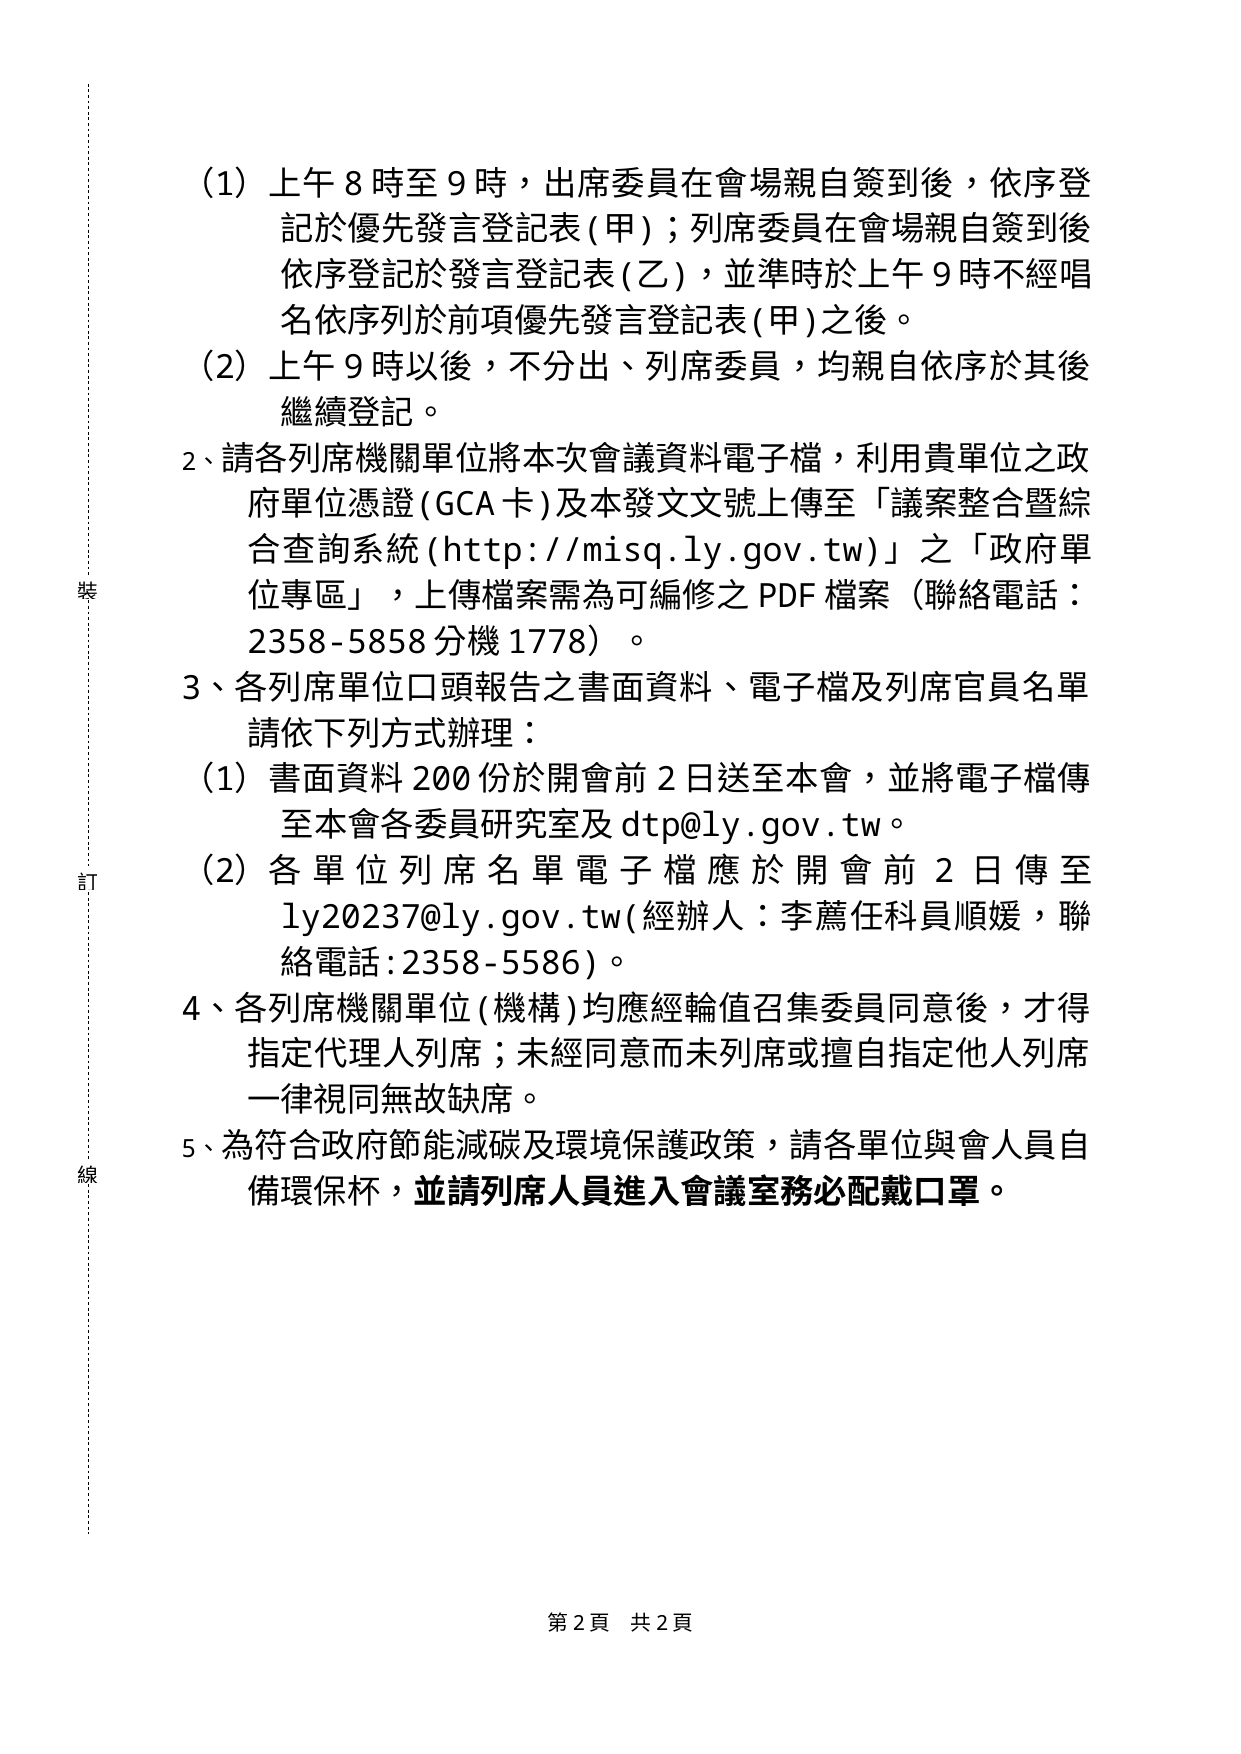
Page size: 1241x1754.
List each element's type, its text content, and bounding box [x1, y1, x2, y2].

list 各單位列席名單電子檔應於開會前2日傳至ly20237@ly.gov.tw(經辦人：李薦任科員順媛，聯絡電話:2358-5586)。 [181, 846, 1092, 983]
list 請各列席機關單位將本次會議資料電子檔，利用貴單位之政府單位憑證(GCA卡)及本發文文號上傳至「議案整合暨綜合查詢系統(http://misq.ly.gov.tw)」之「政府單位專區」，上傳檔案需為可編修之PDF檔案（聯絡電話：2358-5858分機1778）。 [181, 433, 1092, 662]
list 各列席單位口頭報告之書面資料、電子檔及列席官員名單，請依下列方式辦理： [181, 662, 1092, 754]
list 書面資料200份於開會前2日送至本會，並將電子檔傳至本會各委員研究室及dtp@ly.gov.tw。 [181, 754, 1092, 846]
list 上午8時至9時，出席委員在會場親自簽到後，依序登記於優先發言登記表(甲)；列席委員在會場親自簽到後依序登記於發言登記表(乙)，並準時於上午9時不經唱名依序列於前項優先發言登記表(甲)之後。 [181, 158, 1092, 342]
list 上午9時以後，不分出、列席委員，均親自依序於其後繼續登記。 [181, 342, 1092, 433]
list 各列席機關單位(機構)均應經輪值召集委員同意後，才得指定代理人列席；未經同意而未列席或擅自指定他人列席，一律視同無故缺席。 [181, 983, 1092, 1121]
list 為符合政府節能減碳及環境保護政策，請各單位與會人員自備環保杯，並請列席人員進入會議室務必配戴口罩。 [181, 1121, 1092, 1212]
